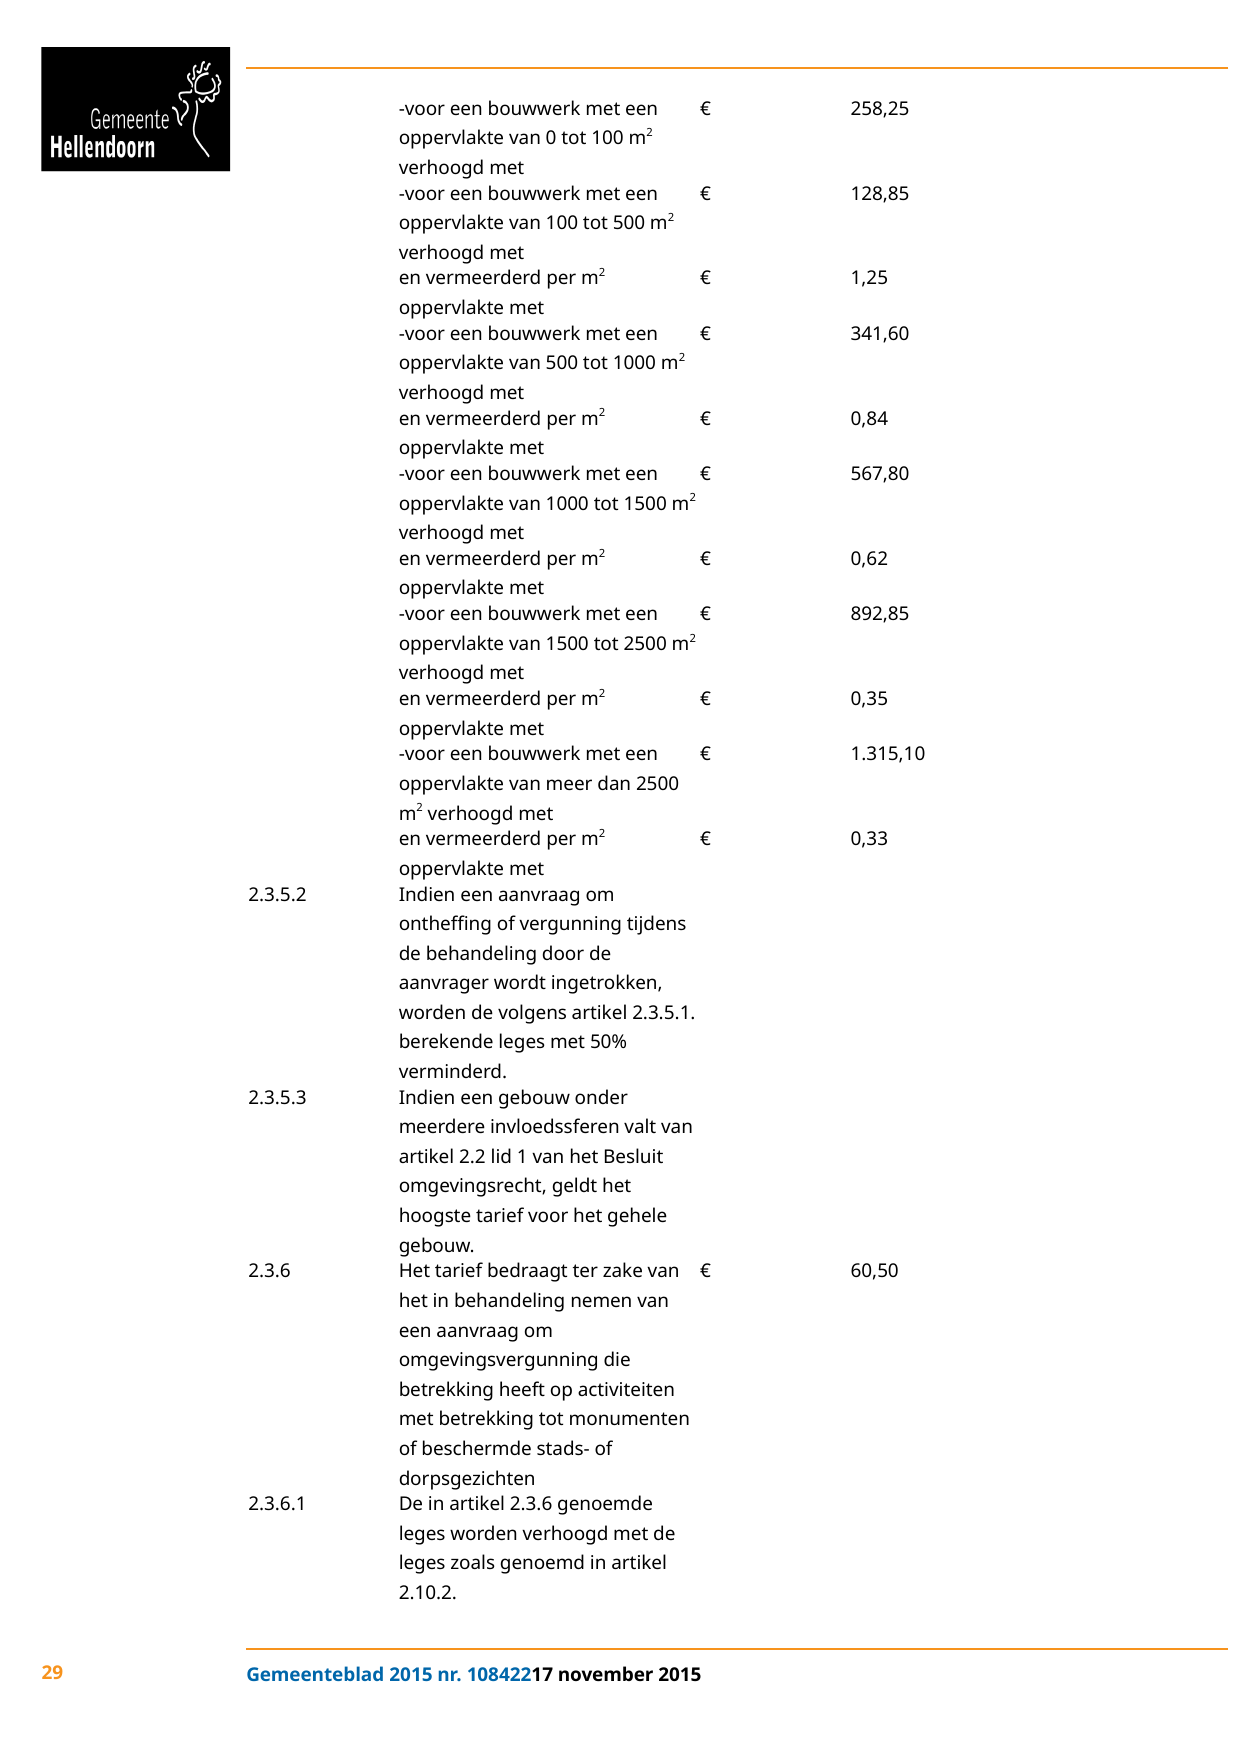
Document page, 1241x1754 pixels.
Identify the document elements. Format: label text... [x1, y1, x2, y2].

table_cell 60,50 [850, 1258, 1001, 1490]
table_cell € [700, 180, 850, 264]
table_cell [700, 881, 850, 1084]
table_cell en vermeerderd per m2 oppervlakte met [399, 545, 700, 600]
table_cell en vermeerderd per m2 oppervlakte met [399, 265, 700, 320]
table_cell [248, 685, 398, 741]
table_cell [248, 460, 398, 545]
table_cell -voor een bouwwerk met een oppervlakte van meer dan 2500 m2 verhoogd met [399, 741, 700, 825]
table_cell 2.3.6.1 [248, 1490, 398, 1605]
table_cell € [700, 685, 850, 741]
table_cell 258,25 [850, 95, 1001, 180]
table_cell 0,62 [850, 545, 1001, 600]
table_cell [700, 1084, 850, 1258]
table_cell [248, 741, 398, 825]
table_cell € [700, 545, 850, 600]
table_cell -voor een bouwwerk met een oppervlakte van 100 tot 500 m2 verhoogd met [399, 180, 700, 264]
table_cell 1.315,10 [850, 741, 1001, 825]
table_cell € [700, 741, 850, 825]
table_cell [248, 180, 398, 264]
table_cell € [700, 265, 850, 320]
table_cell Indien een aanvraag om ontheffing of vergunning tijdens de behandeling door de aanvrager wordt ingetrokken, worden de volgens artikel 2.3.5.1. berekende leges met 50% verminderd. [399, 881, 700, 1084]
table_cell [248, 320, 398, 405]
table_cell -voor een bouwwerk met een oppervlakte van 1000 tot 1500 m2 verhoogd met [399, 460, 700, 545]
table_cell [700, 1490, 850, 1605]
table_cell € [700, 825, 850, 881]
table_cell [850, 881, 1001, 1084]
table_cell 2.3.5.3 [248, 1084, 398, 1258]
table_cell [248, 545, 398, 600]
table_cell [248, 265, 398, 320]
table_cell 0,33 [850, 825, 1001, 881]
table_cell en vermeerderd per m2 oppervlakte met [399, 825, 700, 881]
table_cell 2.3.5.2 [248, 881, 398, 1084]
table_cell 0,35 [850, 685, 1001, 741]
table_cell € [700, 1258, 850, 1490]
table_cell 341,60 [850, 320, 1001, 405]
table_cell en vermeerderd per m2 oppervlakte met [399, 685, 700, 741]
table_cell [248, 600, 398, 685]
table_cell 0,84 [850, 405, 1001, 460]
table_cell [248, 825, 398, 881]
table_cell 892,85 [850, 600, 1001, 685]
table_cell [248, 95, 398, 180]
table_cell 567,80 [850, 460, 1001, 545]
table_cell [248, 405, 398, 460]
table_cell 2.3.6 [248, 1258, 398, 1490]
table_cell € [700, 405, 850, 460]
table_cell € [700, 460, 850, 545]
picture [41, 47, 231, 172]
table_cell Indien een gebouw onder meerdere invloedssferen valt van artikel 2.2 lid 1 van het Besluit omgevingsrecht, geldt het hoogste tarief voor het gehele gebouw. [399, 1084, 700, 1258]
table_cell [850, 1490, 1001, 1605]
table_cell € [700, 600, 850, 685]
table_cell -voor een bouwwerk met een oppervlakte van 0 tot 100 m2 verhoogd met [399, 95, 700, 180]
table_cell Het tarief bedraagt ter zake van het in behandeling nemen van een aanvraag om omgevingsvergunning die betrekking heeft op activiteiten met betrekking tot monumenten of beschermde stads- of dorpsgezichten [399, 1258, 700, 1490]
table_cell € [700, 320, 850, 405]
table_cell De in artikel 2.3.6 genoemde leges worden verhoogd met de leges zoals genoemd in artikel 2.10.2. [399, 1490, 700, 1605]
table_cell -voor een bouwwerk met een oppervlakte van 1500 tot 2500 m2 verhoogd met [399, 600, 700, 685]
table_cell -voor een bouwwerk met een oppervlakte van 500 tot 1000 m2 verhoogd met [399, 320, 700, 405]
table_cell [850, 1084, 1001, 1258]
table_cell 1,25 [850, 265, 1001, 320]
table_cell en vermeerderd per m2 oppervlakte met [399, 405, 700, 460]
table_cell 128,85 [850, 180, 1001, 264]
table_cell € [700, 95, 850, 180]
